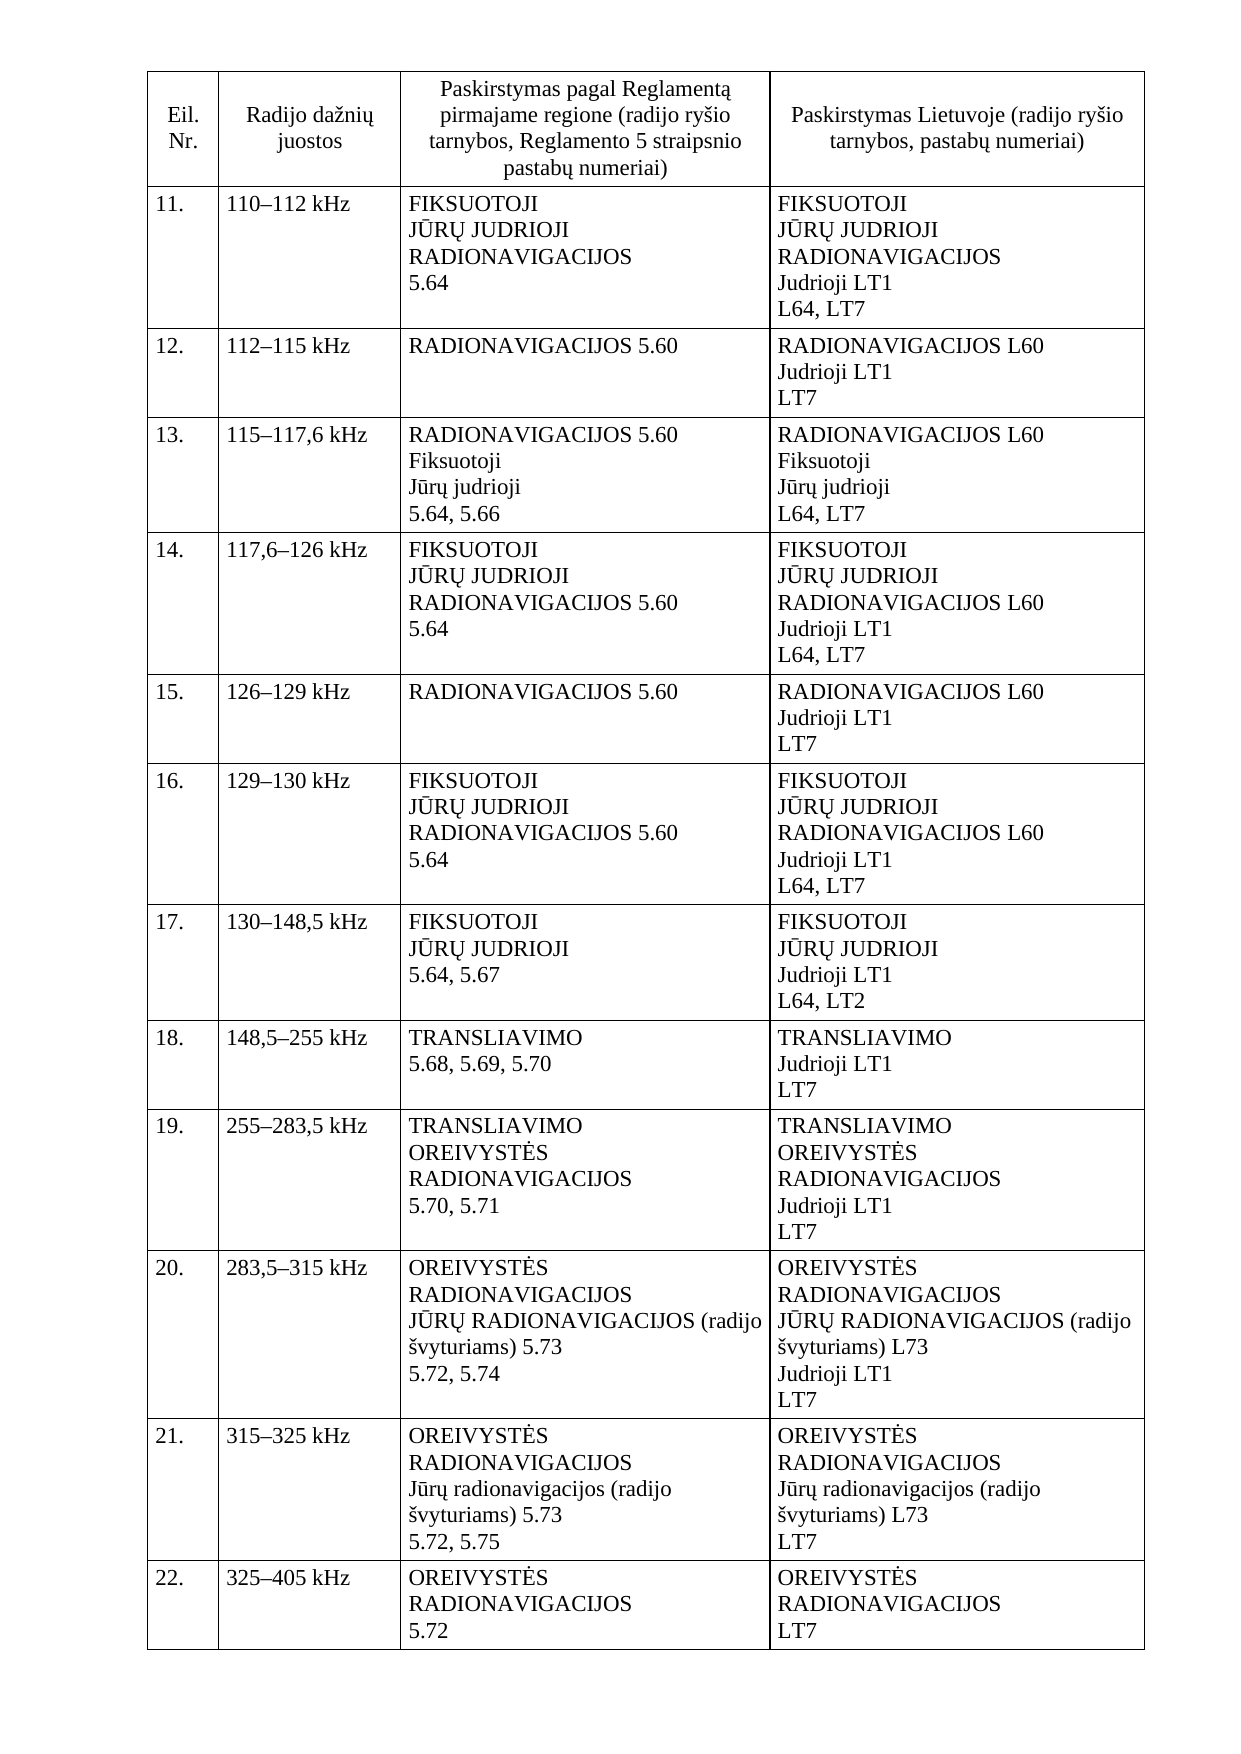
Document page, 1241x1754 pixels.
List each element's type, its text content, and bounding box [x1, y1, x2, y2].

table_cell OREIVYSTĖS RADIONAVIGACIJOS Jūrų radionavigacijos (radijo švyturiams) L73 LT7 [771, 1419, 1144, 1560]
table_cell [148, 1110, 218, 1250]
table_cell FIKSUOTOJI JŪRŲ JUDRIOJI RADIONAVIGACIJOS L60 Judrioji LT1 L64, LT7 [771, 533, 1144, 674]
table_cell 283,5–315 kHz [219, 1251, 400, 1418]
table_cell [148, 1419, 218, 1560]
table_cell TRANSLIAVIMO OREIVYSTĖS RADIONAVIGACIJOS Judrioji LT1 LT7 [771, 1110, 1144, 1250]
table_cell 110–112 kHz [219, 187, 400, 328]
table_cell 255–283,5 kHz [219, 1110, 400, 1250]
table_cell [148, 533, 218, 674]
table_cell RADIONAVIGACIJOS 5.60 Fiksuotoji Jūrų judrioji 5.64, 5.66 [401, 418, 769, 532]
table_header Paskirstymas pagal Reglamentą pirmajame regione (radijo ryšio tarnybos, Reglamento 5 straipsnio pastabų numeriai) [401, 72, 769, 186]
table_cell [148, 1251, 218, 1418]
table_cell FIKSUOTOJI JŪRŲ JUDRIOJI 5.64, 5.67 [401, 905, 769, 1020]
table_cell FIKSUOTOJI JŪRŲ JUDRIOJI RADIONAVIGACIJOS 5.60 5.64 [401, 533, 769, 674]
table_cell 115–117,6 kHz [219, 418, 400, 532]
table_cell FIKSUOTOJI JŪRŲ JUDRIOJI RADIONAVIGACIJOS 5.64 [401, 187, 769, 328]
table_cell [148, 905, 218, 1020]
table_cell [148, 764, 218, 904]
table_cell OREIVYSTĖS RADIONAVIGACIJOS JŪRŲ RADIONAVIGACIJOS (radijo švyturiams) 5.73 5.72, 5.74 [401, 1251, 769, 1418]
table_cell RADIONAVIGACIJOS L60 Judrioji LT1 LT7 [771, 329, 1144, 417]
table_cell [148, 1561, 218, 1649]
table_cell FIKSUOTOJI JŪRŲ JUDRIOJI RADIONAVIGACIJOS L60 Judrioji LT1 L64, LT7 [771, 764, 1144, 904]
table_cell OREIVYSTĖS RADIONAVIGACIJOS LT7 [771, 1561, 1144, 1649]
table_header Eil. Nr. [148, 72, 218, 186]
table_cell RADIONAVIGACIJOS L60 Judrioji LT1 LT7 [771, 675, 1144, 763]
table_cell 126–129 kHz [219, 675, 400, 763]
table_header Radijo dažnių juostos [219, 72, 400, 186]
table_cell RADIONAVIGACIJOS 5.60 [401, 675, 769, 763]
table_cell TRANSLIAVIMO 5.68, 5.69, 5.70 [401, 1021, 769, 1109]
table_cell FIKSUOTOJI JŪRŲ JUDRIOJI RADIONAVIGACIJOS Judrioji LT1 L64, LT7 [771, 187, 1144, 328]
table_cell TRANSLIAVIMO OREIVYSTĖS RADIONAVIGACIJOS 5.70, 5.71 [401, 1110, 769, 1250]
table_cell 315–325 kHz [219, 1419, 400, 1560]
table_cell RADIONAVIGACIJOS 5.60 [401, 329, 769, 417]
table_cell RADIONAVIGACIJOS L60 Fiksuotoji Jūrų judrioji L64, LT7 [771, 418, 1144, 532]
table_cell 112–115 kHz [219, 329, 400, 417]
table_cell 130–148,5 kHz [219, 905, 400, 1020]
table_cell OREIVYSTĖS RADIONAVIGACIJOS Jūrų radionavigacijos (radijo švyturiams) 5.73 5.72, 5.75 [401, 1419, 769, 1560]
table_cell 117,6–126 kHz [219, 533, 400, 674]
table_cell FIKSUOTOJI JŪRŲ JUDRIOJI RADIONAVIGACIJOS 5.60 5.64 [401, 764, 769, 904]
table_cell OREIVYSTĖS RADIONAVIGACIJOS 5.72 [401, 1561, 769, 1649]
table_cell 325–405 kHz [219, 1561, 400, 1649]
table_cell OREIVYSTĖS RADIONAVIGACIJOS JŪRŲ RADIONAVIGACIJOS (radijo švyturiams) L73 Judrioji LT1 LT7 [771, 1251, 1144, 1418]
table_cell 129–130 kHz [219, 764, 400, 904]
table_cell [148, 187, 218, 328]
table_cell [148, 329, 218, 417]
table_cell [148, 1021, 218, 1109]
table_header Paskirstymas Lietuvoje (radijo ryšio tarnybos, pastabų numeriai) [771, 72, 1144, 186]
table_cell [148, 418, 218, 532]
table_cell TRANSLIAVIMO Judrioji LT1 LT7 [771, 1021, 1144, 1109]
table_cell 148,5–255 kHz [219, 1021, 400, 1109]
table_cell [148, 675, 218, 763]
table_cell FIKSUOTOJI JŪRŲ JUDRIOJI Judrioji LT1 L64, LT2 [771, 905, 1144, 1020]
